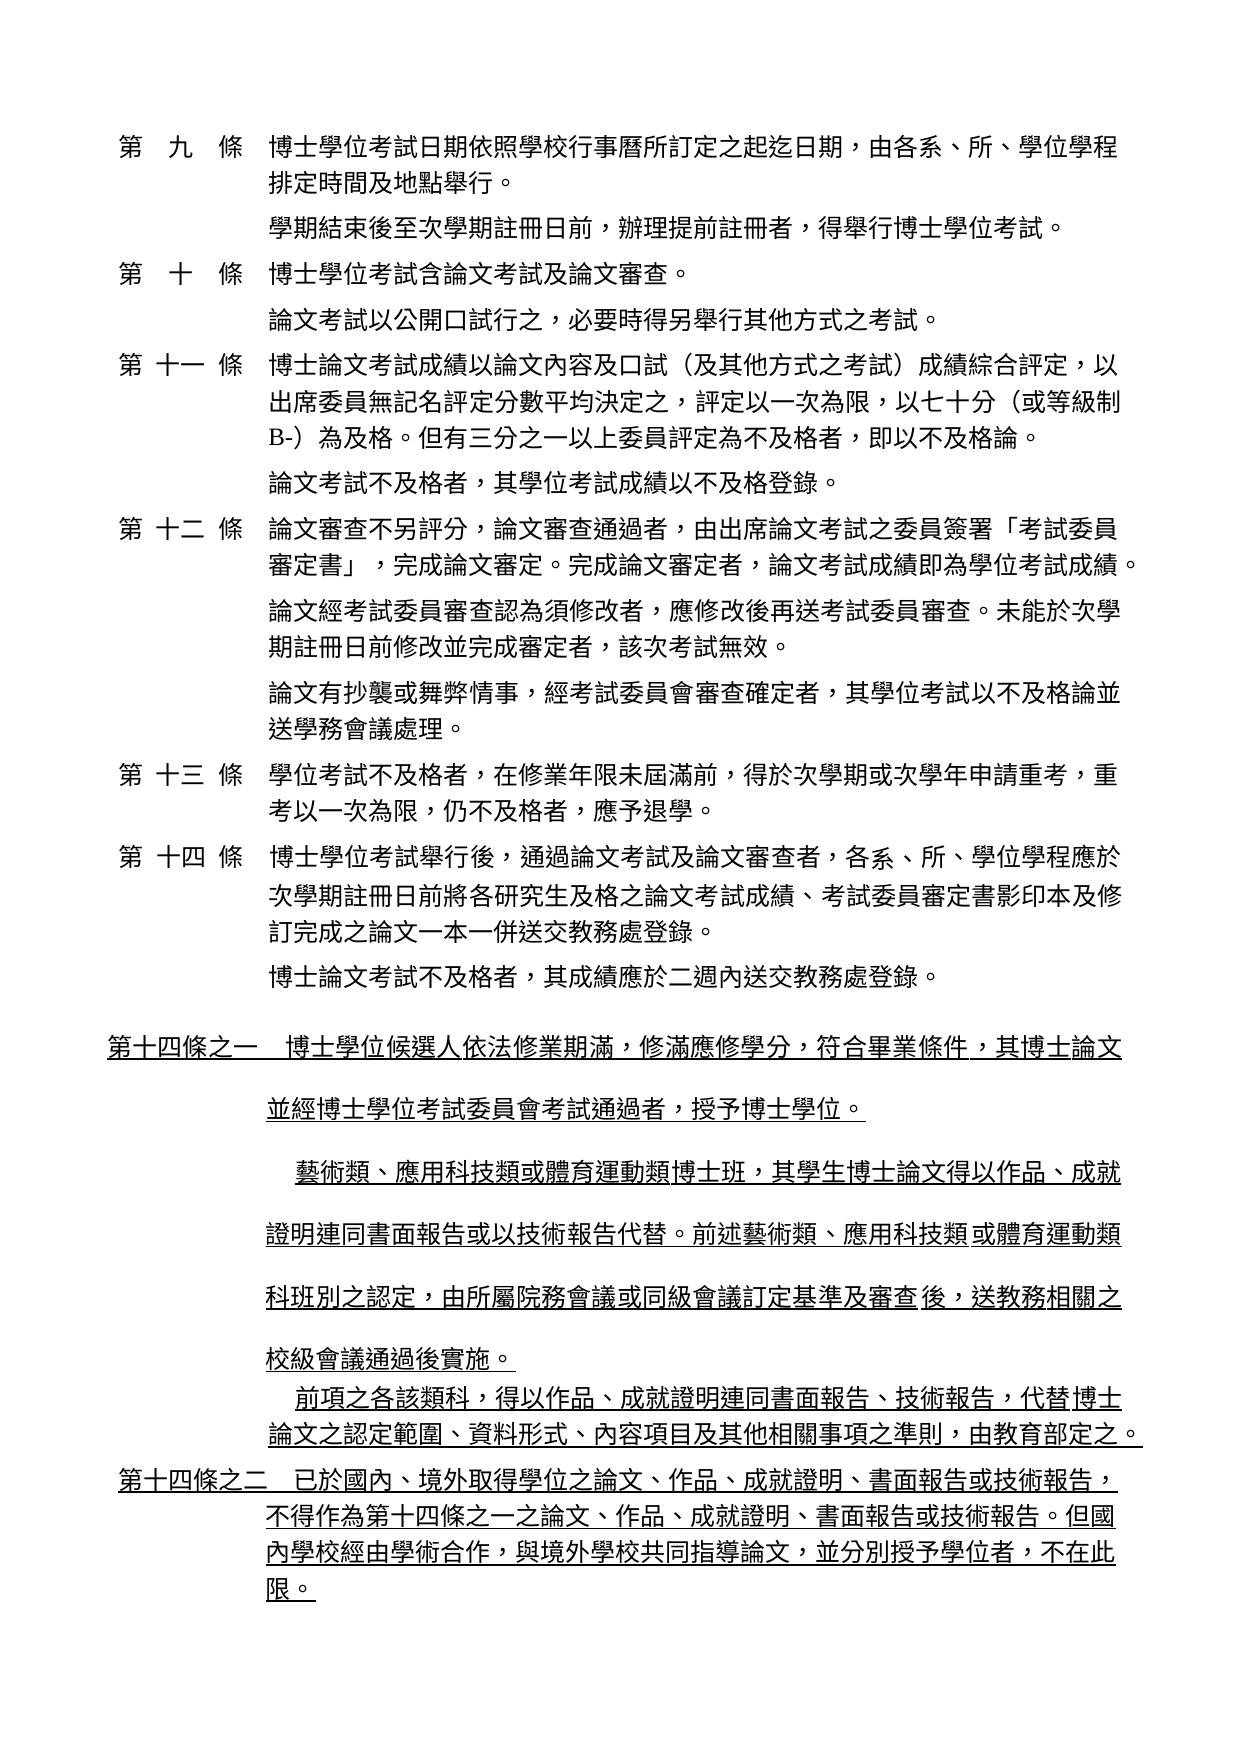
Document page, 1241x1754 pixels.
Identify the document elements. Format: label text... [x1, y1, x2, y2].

text 第 九 條 博士學位考試日期依照學校行事曆所訂定之起迄日期，由各系、所、學位學程排定時間及地點舉行。 [118, 127, 1122, 199]
text 第十四條之一 博士學位候選人依法修業期滿，修滿應修學分，符合畢業條件，其博士論文並經博士學位考試委員會考試通過者，授予博士學位。 [107, 1003, 1122, 1128]
text 第 十三 條 學位考試不及格者，在修業年限未屆滿前，得於次學期或次學年申請重考，重考以一次為限，仍不及格者，應予退學。 [118, 755, 1122, 828]
text 第 十一 條 博士論文考試成績以論文內容及口試（及其他方式之考試）成績綜合評定，以出席委員無記名評定分數平均決定之，評定以一次為限，以七十分（或等級制B-）為及格。但有三分之一以上委員評定為不及格者，即以不及格論。 [118, 346, 1122, 454]
text 論文考試不及格者，其學位考試成績以不及格登錄。 [268, 464, 1122, 500]
text 藝術類、應用科技類或體育運動類博士班，其學生博士論文得以作品、成就證明連同書面報告或以技術報告代替。前述藝術類、應用科技類或體育運動類科班別之認定，由所屬院務會議或同級會議訂定基準及審查後，送教務相關之校級會議通過後實施。 [266, 1128, 1122, 1378]
text 論文有抄襲或舞弊情事，經考試委員會審查確定者，其學位考試以不及格論並送學務會議處理。 [268, 673, 1122, 746]
text 論文考試以公開口試行之，必要時得另舉行其他方式之考試。 [231, 300, 1122, 336]
text 第 十二 條 論文審查不另評分，論文審查通過者，由出席論文考試之委員簽署「考試委員審定書」，完成論文審定。完成論文審定者，論文考試成績即為學位考試成績。 [118, 509, 1122, 582]
text 第 十四 條 博士學位考試舉行後，通過論文考試及論文審查者，各系、所、學位學程應於次學期註冊日前將各研究生及格之論文考試成績、考試委員審定書影印本及修訂完成之論文一本一併送交教務處登錄。 [118, 837, 1122, 948]
text 第十四條之二 已於國內、境外取得學位之論文、作品、成就證明、書面報告或技術報告，不得作為第十四條之一之論文、作品、成就證明、書面報告或技術報告。但國內學校經由學術合作，與境外學校共同指導論文，並分別授予學位者，不在此限。 [118, 1460, 1122, 1605]
text 前項之各該類科，得以作品、成就證明連同書面報告、技術報告，代替博士論文之認定範圍、資料形式、內容項目及其他相關事項之準則，由教育部定之。 [268, 1378, 1122, 1446]
text 第 十 條 博士學位考試含論文考試及論文審查。 [118, 254, 1122, 291]
text 學期結束後至次學期註冊日前，辦理提前註冊者，得舉行博士學位考試。 [268, 209, 1122, 245]
text 論文經考試委員審查認為須修改者，應修改後再送考試委員審查。未能於次學期註冊日前修改並完成審定者，該次考試無效。 [268, 591, 1122, 664]
text 博士論文考試不及格者，其成績應於二週內送交教務處登錄。 [268, 958, 1122, 994]
